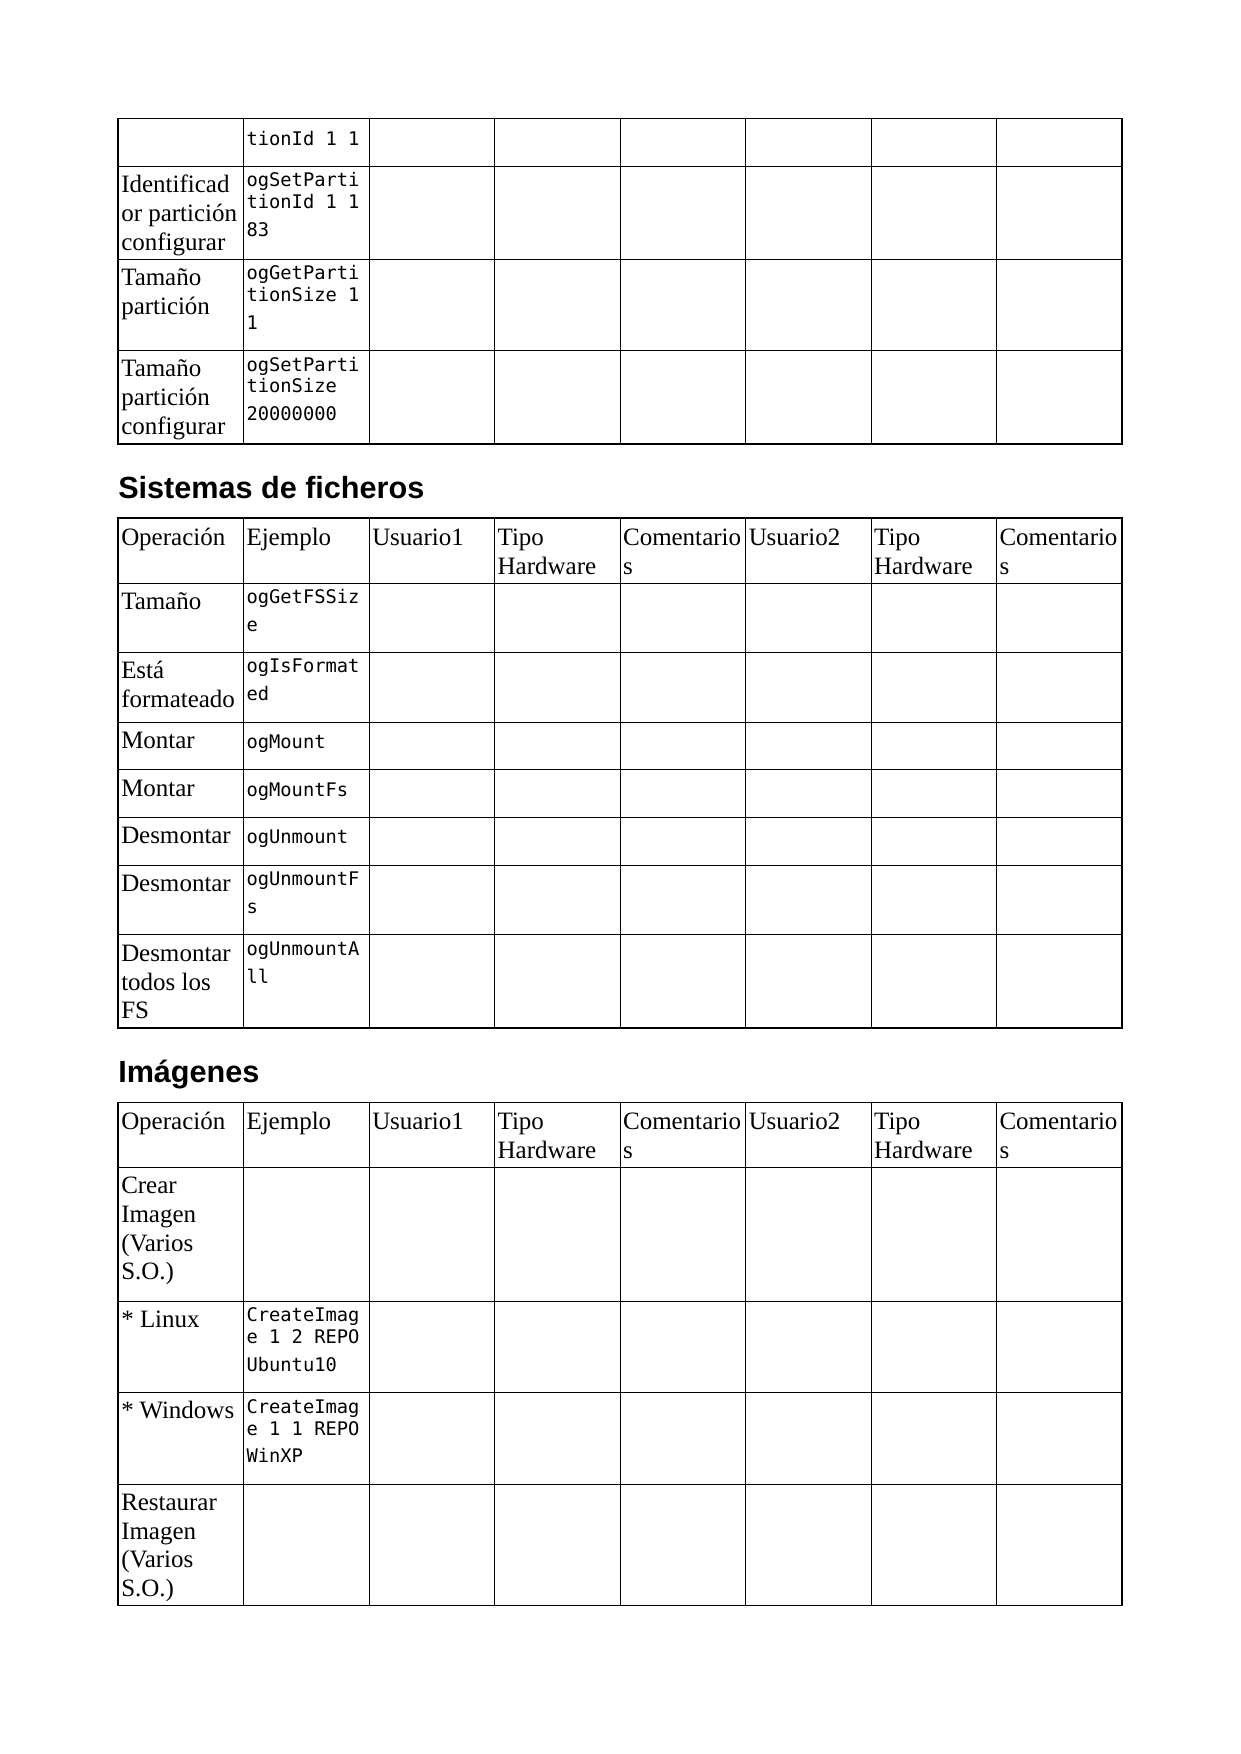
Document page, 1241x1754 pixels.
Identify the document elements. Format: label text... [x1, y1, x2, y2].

table_cell [621, 167, 745, 258]
table_cell [621, 1302, 745, 1392]
table_cell [746, 818, 871, 865]
table_cell [746, 1168, 871, 1301]
table_cell [872, 1485, 996, 1605]
table_cell Tamaño partición [119, 260, 243, 350]
table_cell Tamaño [119, 584, 243, 652]
subtitle Imágenes [118, 1054, 1122, 1089]
table_cell [746, 167, 871, 258]
table_cell ogMountFs [244, 770, 369, 817]
table_cell [370, 260, 494, 350]
table_cell [370, 723, 494, 769]
table_cell [746, 584, 871, 652]
table_cell [495, 1485, 620, 1605]
table_cell [746, 866, 871, 934]
table_cell * Linux [119, 1302, 243, 1392]
table_cell [621, 1485, 745, 1605]
table_cell [872, 167, 996, 258]
table_cell [872, 584, 996, 652]
table_cell [746, 351, 871, 443]
table_header Ejemplo [244, 1103, 369, 1167]
table_header Usuario2 [746, 519, 871, 582]
table_cell [621, 119, 745, 166]
table_header Usuario1 [370, 1103, 494, 1167]
table_cell Desmontar [119, 866, 243, 934]
table_cell [872, 818, 996, 865]
table_cell [621, 1168, 745, 1301]
table_cell [370, 818, 494, 865]
table_cell [872, 935, 996, 1027]
table_cell ogSetPartitionId 1 1 83 [244, 167, 369, 258]
table_cell [621, 866, 745, 934]
table_cell [872, 1302, 996, 1392]
table_cell [495, 351, 620, 443]
table_cell [997, 653, 1121, 722]
table_cell [997, 584, 1121, 652]
table_cell [746, 653, 871, 722]
table_cell [872, 866, 996, 934]
table_cell Identificador partición configurar [119, 167, 243, 258]
table_cell [872, 1393, 996, 1483]
table_cell [997, 1168, 1121, 1301]
table_cell Crear Imagen (Varios S.O.) [119, 1168, 243, 1301]
table_cell [495, 260, 620, 350]
table_cell [495, 1302, 620, 1392]
table_cell [119, 119, 243, 166]
table_cell [495, 653, 620, 722]
table_header Comentarios [621, 1103, 745, 1167]
table_cell [621, 260, 745, 350]
table_cell [621, 770, 745, 817]
table_cell [746, 260, 871, 350]
table_cell [872, 1168, 996, 1301]
table_cell [244, 1168, 369, 1301]
table_header Tipo Hardware [495, 1103, 620, 1167]
table_cell [746, 1485, 871, 1605]
table_cell tionId 1 1 [244, 119, 369, 166]
table_cell [997, 1393, 1121, 1483]
table_cell [621, 351, 745, 443]
table_cell [997, 770, 1121, 817]
table_header Tipo Hardware [872, 519, 996, 582]
table_cell Tamaño partición configurar [119, 351, 243, 443]
table_cell [621, 818, 745, 865]
table_cell [621, 1393, 745, 1483]
table_cell ogIsFormated [244, 653, 369, 722]
table_cell * Windows [119, 1393, 243, 1483]
table_cell ogMount [244, 723, 369, 769]
table_cell ogGetFSSize [244, 584, 369, 652]
table_header Comentarios [997, 1103, 1121, 1167]
table_header Ejemplo [244, 519, 369, 582]
table_cell [746, 1302, 871, 1392]
table_cell [370, 351, 494, 443]
table_cell [495, 1393, 620, 1483]
table_cell [370, 1302, 494, 1392]
table_cell [997, 1485, 1121, 1605]
table_cell [997, 119, 1121, 166]
table_cell [997, 935, 1121, 1027]
table_cell [370, 1168, 494, 1301]
table_cell [370, 119, 494, 166]
table_cell [872, 723, 996, 769]
table_cell ogSetPartitionSize 20000000 [244, 351, 369, 443]
table_cell CreateImage 1 1 REPO WinXP [244, 1393, 369, 1483]
table_header Tipo Hardware [495, 519, 620, 582]
table_cell [746, 723, 871, 769]
table_cell [997, 1302, 1121, 1392]
table_cell Montar [119, 770, 243, 817]
table_cell [746, 935, 871, 1027]
table_cell ogGetPartitionSize 1 1 [244, 260, 369, 350]
table_cell [746, 770, 871, 817]
table_header Operación [119, 519, 243, 582]
table_cell [495, 167, 620, 258]
table_header Comentarios [997, 519, 1121, 582]
table_cell [997, 866, 1121, 934]
table_cell Desmontar todos los FS [119, 935, 243, 1027]
table_cell [495, 119, 620, 166]
table_cell [495, 723, 620, 769]
table_cell [872, 260, 996, 350]
table_cell ogUnmount [244, 818, 369, 865]
table_cell ogUnmountAll [244, 935, 369, 1027]
table_cell Está formateado [119, 653, 243, 722]
table_header Operación [119, 1103, 243, 1167]
table_cell [746, 119, 871, 166]
table_cell [370, 866, 494, 934]
table_cell [997, 818, 1121, 865]
table_cell [244, 1485, 369, 1605]
table_cell [495, 584, 620, 652]
table_header Usuario2 [746, 1103, 871, 1167]
table_cell [370, 770, 494, 817]
table_cell [997, 723, 1121, 769]
table_header Usuario1 [370, 519, 494, 582]
table_cell [997, 260, 1121, 350]
table_cell ogUnmountFs [244, 866, 369, 934]
table_cell [872, 770, 996, 817]
table_cell [370, 584, 494, 652]
table_cell [370, 167, 494, 258]
table_cell [997, 167, 1121, 258]
table_cell [370, 1393, 494, 1483]
table_cell [495, 866, 620, 934]
subtitle Sistemas de ficheros [118, 469, 1122, 505]
table_cell [495, 770, 620, 817]
table_cell [621, 935, 745, 1027]
table_cell [370, 1485, 494, 1605]
table_cell [746, 1393, 871, 1483]
table_cell [495, 935, 620, 1027]
table_header Comentarios [621, 519, 745, 582]
table_cell [370, 653, 494, 722]
table_cell [872, 351, 996, 443]
table_cell [370, 935, 494, 1027]
table_cell [621, 653, 745, 722]
table_cell [997, 351, 1121, 443]
table_cell [621, 584, 745, 652]
table_cell Desmontar [119, 818, 243, 865]
table_cell [872, 653, 996, 722]
table_header Tipo Hardware [872, 1103, 996, 1167]
table_cell [495, 1168, 620, 1301]
table_cell [872, 119, 996, 166]
table_cell [621, 723, 745, 769]
table_cell Montar [119, 723, 243, 769]
table_cell Restaurar Imagen (Varios S.O.) [119, 1485, 243, 1605]
table_cell [495, 818, 620, 865]
table_cell CreateImage 1 2 REPO Ubuntu10 [244, 1302, 369, 1392]
